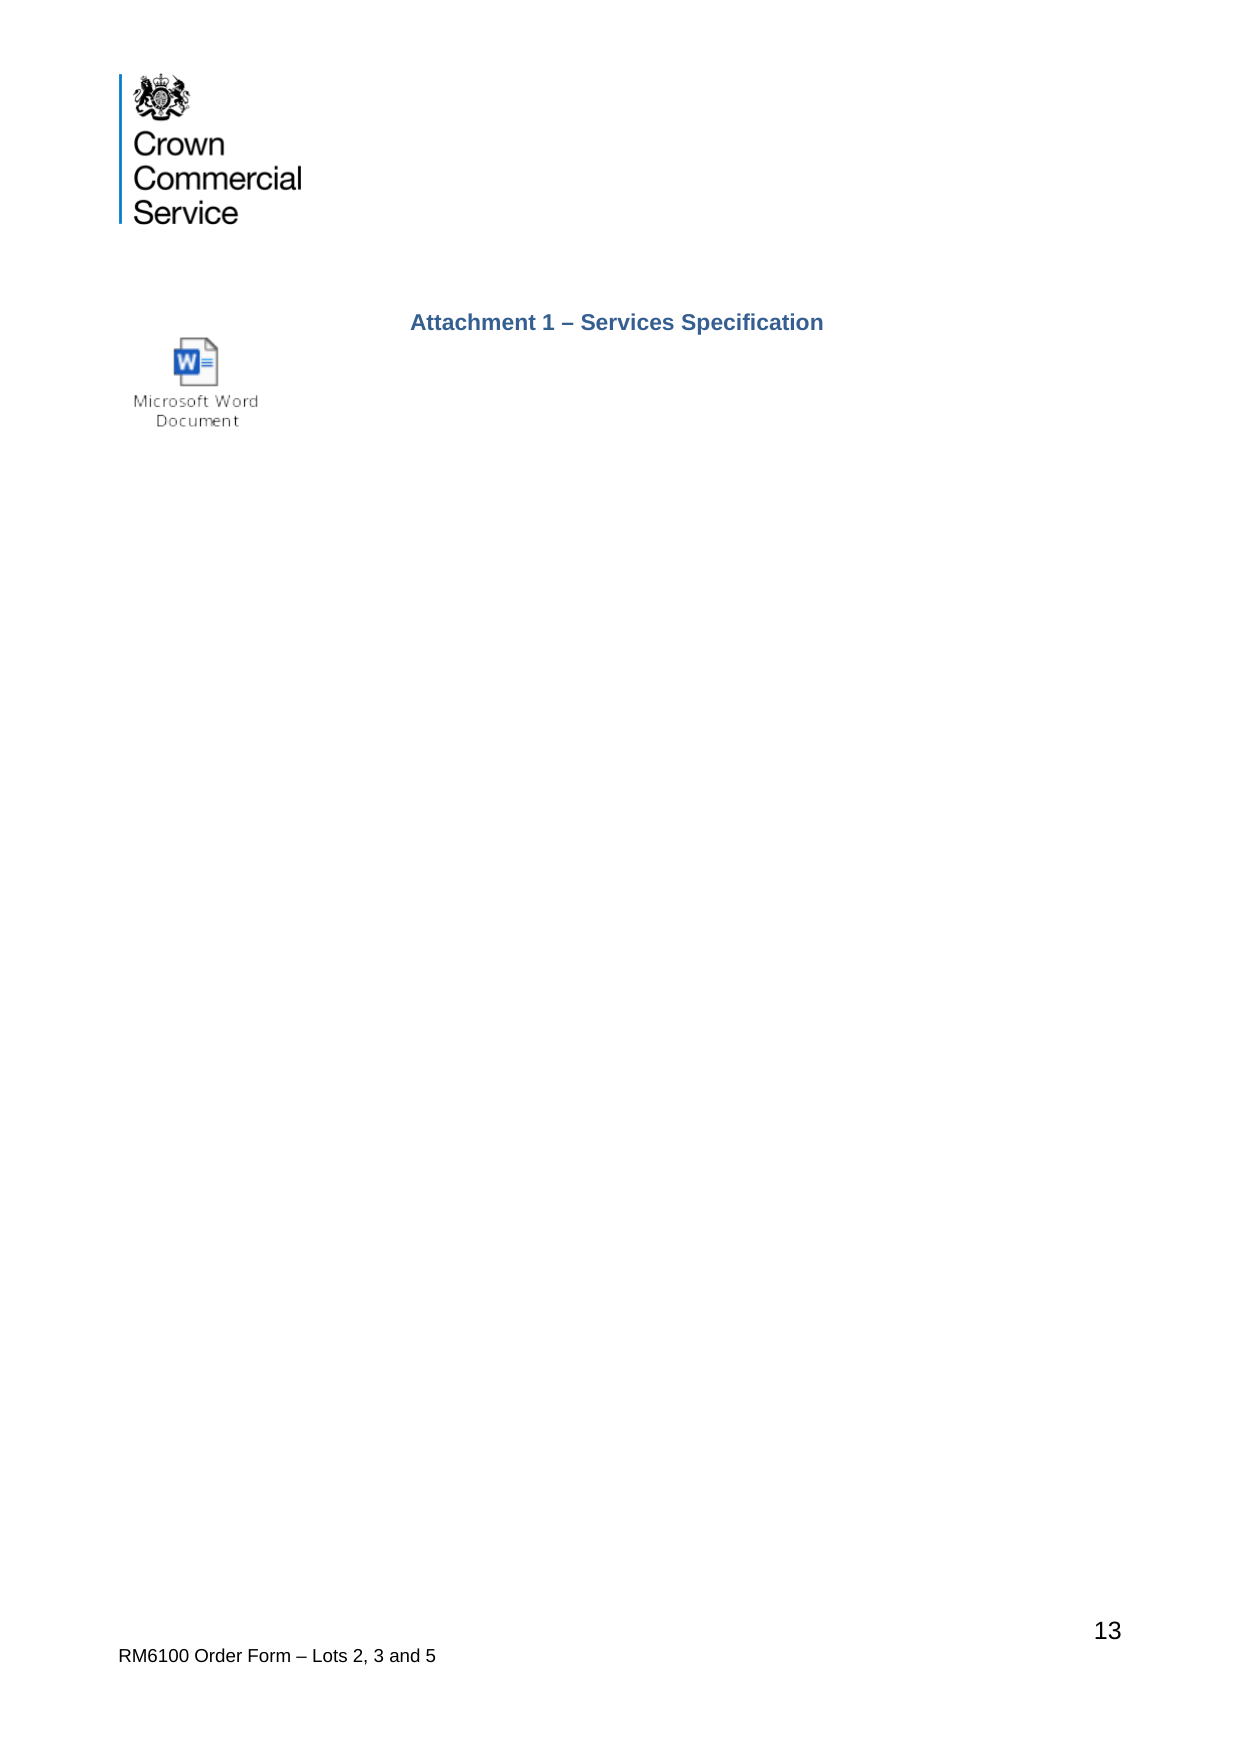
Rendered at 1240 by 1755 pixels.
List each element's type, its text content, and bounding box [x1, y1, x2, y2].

text Attachment 1 – Services Specification [118, 309, 1121, 335]
